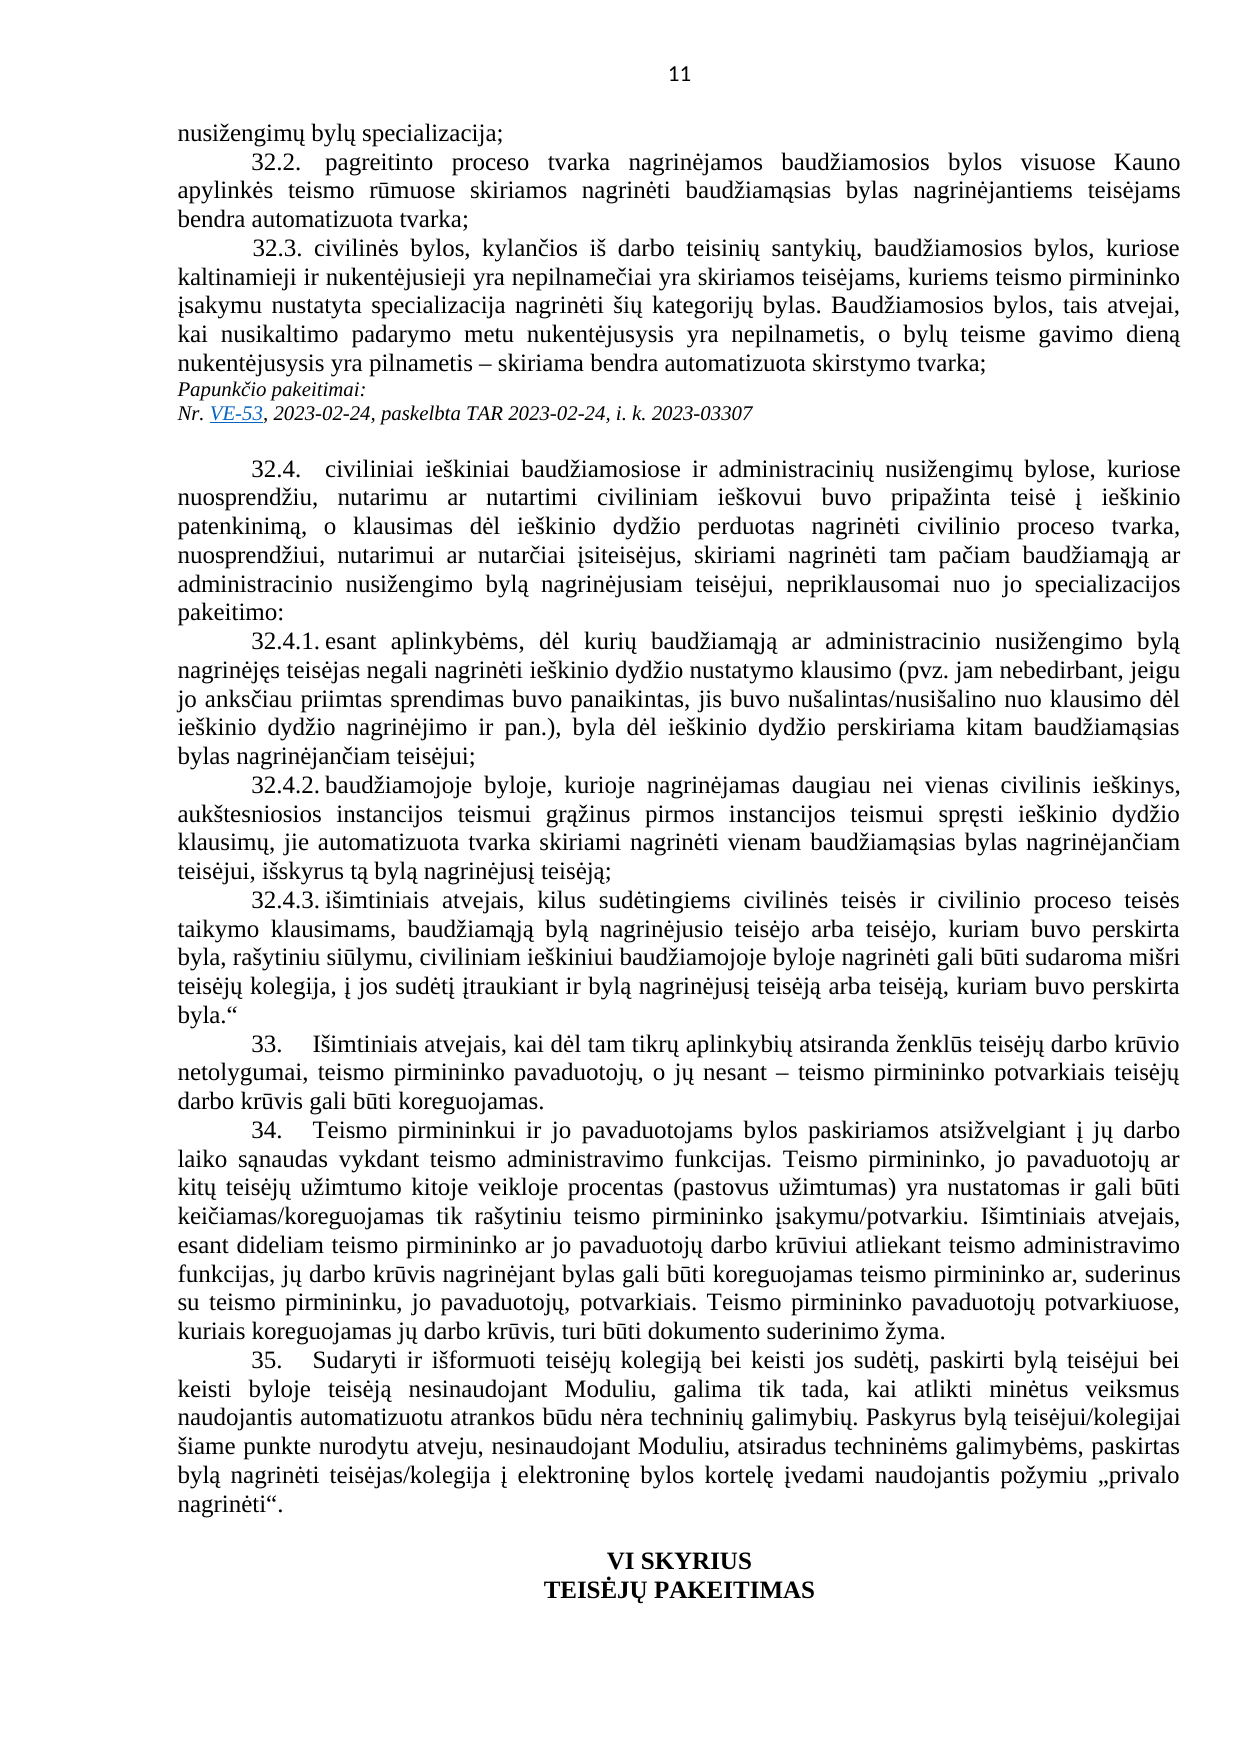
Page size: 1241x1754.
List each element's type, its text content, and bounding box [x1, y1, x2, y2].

text VI SKYRIUS [177, 1546, 1181, 1575]
text 34. Teismo pirmininkui ir jo pavaduotojams bylos paskiriamos atsižvelgiant į jų darbo laiko sąnaudas vykdant teismo administravimo funkcijas. Teismo pirmininko, jo pavaduotojų ar kitų teisėjų užimtumo kitoje veikloje procentas (pastovus užimtumas) yra nustatomas ir gali būti keičiamas/koreguojamas tik rašytiniu teismo pirmininko įsakymu/potvarkiu. Išimtiniais atvejais, esant dideliam teismo pirmininko ar jo pavaduotojų darbo krūviui atliekant teismo administravimo funkcijas, jų darbo krūvis nagrinėjant bylas gali būti koreguojamas teismo pirmininko ar, suderinus su teismo pirmininku, jo pavaduotojų, potvarkiais. Teismo pirmininko pavaduotojų potvarkiuose, kuriais koreguojamas jų darbo krūvis, turi būti dokumento suderinimo žyma. [177, 1115, 1181, 1345]
text Nr. VE-53, 2023-02-24, paskelbta TAR 2023-02-24, i. k. 2023-03307 [177, 401, 1181, 425]
text 32.3. civilinės bylos, kylančios iš darbo teisinių santykių, baudžiamosios bylos, kuriose kaltinamieji ir nukentėjusieji yra nepilnamečiai yra skiriamos teisėjams, kuriems teismo pirmininko įsakymu nustatyta specializacija nagrinėti šių kategorijų bylas. Baudžiamosios bylos, tais atvejai, kai nusikaltimo padarymo metu nukentėjusysis yra nepilnametis, o bylų teisme gavimo dieną nukentėjusysis yra pilnametis – skiriama bendra automatizuota skirstymo tvarka; [177, 233, 1181, 377]
text 33. Išimtiniais atvejais, kai dėl tam tikrų aplinkybių atsiranda ženklūs teisėjų darbo krūvio netolygumai, teismo pirmininko pavaduotojų, o jų nesant – teismo pirmininko potvarkiais teisėjų darbo krūvis gali būti koreguojamas. [177, 1029, 1181, 1115]
text 32.4. civiliniai ieškiniai baudžiamosiose ir administracinių nusižengimų bylose, kuriose nuosprendžiu, nutarimu ar nutartimi civiliniam ieškovui buvo pripažinta teisė į ieškinio patenkinimą, o klausimas dėl ieškinio dydžio perduotas nagrinėti civilinio proceso tvarka, nuosprendžiui, nutarimui ar nutarčiai įsiteisėjus, skiriami nagrinėti tam pačiam baudžiamąją ar administracinio nusižengimo bylą nagrinėjusiam teisėjui, nepriklausomai nuo jo specializacijos pakeitimo: [177, 454, 1181, 626]
text nusižengimų bylų specializacija; [177, 118, 1181, 147]
text Papunkčio pakeitimai: [177, 377, 1181, 401]
text 32.4.2. baudžiamojoje byloje, kurioje nagrinėjamas daugiau nei vienas civilinis ieškinys, aukštesniosios instancijos teismui grąžinus pirmos instancijos teismui spręsti ieškinio dydžio klausimų, jie automatizuota tvarka skiriami nagrinėti vienam baudžiamąsias bylas nagrinėjančiam teisėjui, išskyrus tą bylą nagrinėjusį teisėją; [177, 770, 1181, 885]
text 35. Sudaryti ir išformuoti teisėjų kolegiją bei keisti jos sudėtį, paskirti bylą teisėjui bei keisti byloje teisėją nesinaudojant Moduliu, galima tik tada, kai atlikti minėtus veiksmus naudojantis automatizuotu atrankos būdu nėra techninių galimybių. Paskyrus bylą teisėjui/kolegijai šiame punkte nurodytu atveju, nesinaudojant Moduliu, atsiradus techninėms galimybėms, paskirtas bylą nagrinėti teisėjas/kolegija į elektroninę bylos kortelę įvedami naudojantis požymiu „privalo nagrinėti“. [177, 1345, 1181, 1517]
text TEISĖJŲ PAKEITIMAS [177, 1575, 1181, 1604]
text 32.2. pagreitinto proceso tvarka nagrinėjamos baudžiamosios bylos visuose Kauno apylinkės teismo rūmuose skiriamos nagrinėti baudžiamąsias bylas nagrinėjantiems teisėjams bendra automatizuota tvarka; [177, 147, 1181, 233]
text 32.4.1. esant aplinkybėms, dėl kurių baudžiamąją ar administracinio nusižengimo bylą nagrinėjęs teisėjas negali nagrinėti ieškinio dydžio nustatymo klausimo (pvz. jam nebedirbant, jeigu jo anksčiau priimtas sprendimas buvo panaikintas, jis buvo nušalintas/nusišalino nuo klausimo dėl ieškinio dydžio nagrinėjimo ir pan.), byla dėl ieškinio dydžio perskiriama kitam baudžiamąsias bylas nagrinėjančiam teisėjui; [177, 626, 1181, 770]
text 32.4.3. išimtiniais atvejais, kilus sudėtingiems civilinės teisės ir civilinio proceso teisės taikymo klausimams, baudžiamąją bylą nagrinėjusio teisėjo arba teisėjo, kuriam buvo perskirta byla, rašytiniu siūlymu, civiliniam ieškiniui baudžiamojoje byloje nagrinėti gali būti sudaroma mišri teisėjų kolegija, į jos sudėtį įtraukiant ir bylą nagrinėjusį teisėją arba teisėją, kuriam buvo perskirta byla.“ [177, 885, 1181, 1029]
